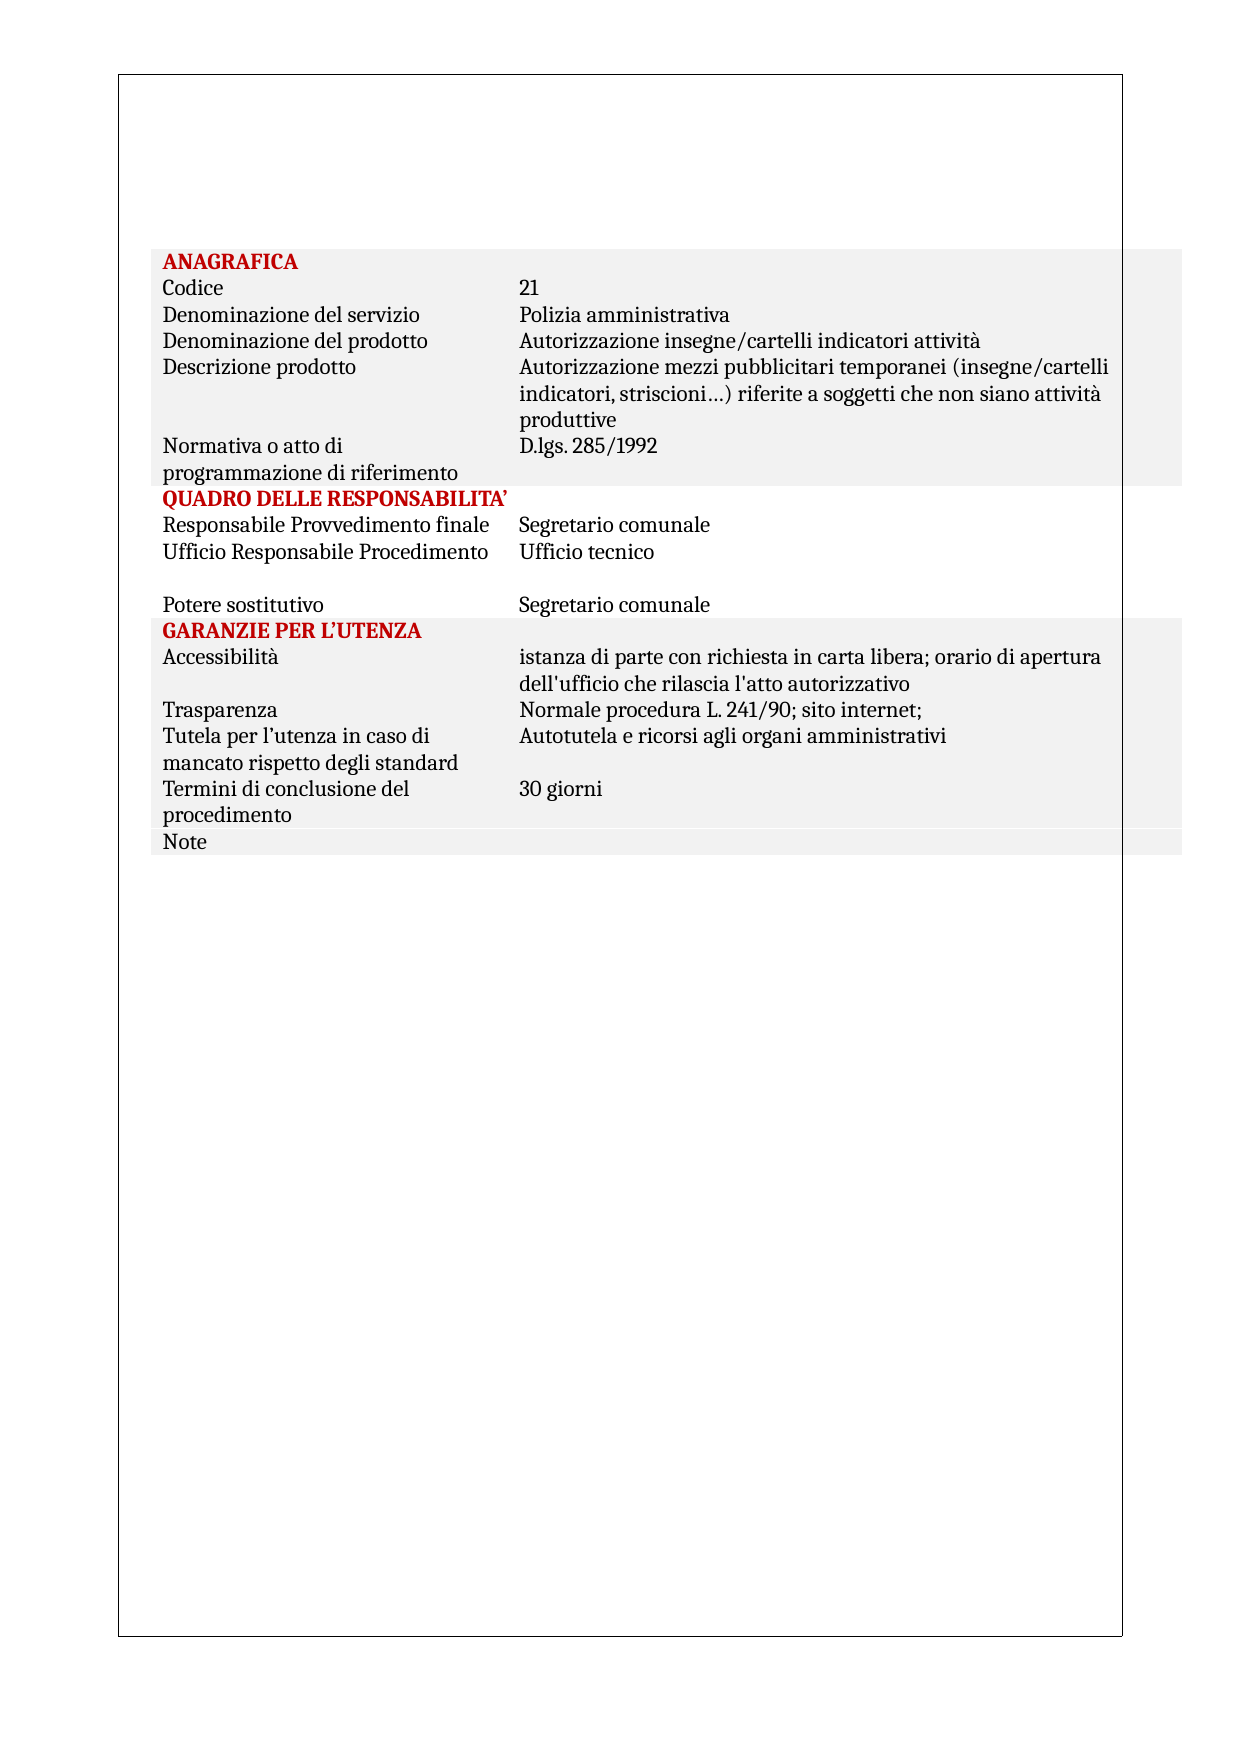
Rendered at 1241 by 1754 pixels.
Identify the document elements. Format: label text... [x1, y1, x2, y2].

table_cell Tutela per l’utenza in caso di mancato rispetto degli standard [151, 723, 508, 776]
table_cell [1123, 644, 1182, 697]
table_cell [1123, 591, 1182, 618]
table_cell [1123, 776, 1182, 828]
table_cell [508, 829, 1122, 855]
table_cell Segretario comunale [508, 591, 1122, 618]
table_cell QUADRO DELLE RESPONSABILITA’ [151, 486, 1122, 512]
table_cell Ufficio tecnico [508, 539, 1122, 591]
table_cell Accessibilità [151, 644, 508, 697]
table_cell Note [151, 829, 508, 855]
table_cell Termini di conclusione del procedimento [151, 776, 508, 828]
table_cell [1123, 618, 1182, 644]
table_cell [1123, 433, 1182, 486]
table_cell Denominazione del servizio [151, 301, 508, 328]
table_cell Autorizzazione insegne/cartelli indicatori attività [508, 328, 1122, 354]
table_cell [1123, 539, 1182, 591]
table_cell [1123, 301, 1182, 328]
table_cell 21 [508, 275, 1122, 301]
table_cell Autorizzazione mezzi pubblicitari temporanei (insegne/cartelli indicatori, striscioni…) riferite a soggetti che non siano attività produttive [508, 354, 1122, 433]
table_cell Denominazione del prodotto [151, 328, 508, 354]
table_cell D.lgs. 285/1992 [508, 433, 1122, 486]
table_cell 30 giorni [508, 776, 1122, 828]
table_cell Normativa o atto di programmazione di riferimento [151, 433, 508, 486]
table_cell Normale procedura L. 241/90; sito internet; [508, 697, 1122, 723]
table_cell istanza di parte con richiesta in carta libera; orario di apertura dell'ufficio che rilascia l'atto autorizzativo [508, 644, 1122, 697]
table_cell Responsabile Provvedimento finale [151, 512, 508, 539]
table_cell Descrizione prodotto [151, 354, 508, 433]
table_cell [1123, 354, 1182, 433]
table_cell [1123, 829, 1182, 855]
table_cell [1123, 697, 1182, 723]
table_cell Ufficio Responsabile Procedimento [151, 539, 508, 591]
table_header ANAGRAFICA [151, 249, 1122, 275]
table_cell Segretario comunale [508, 512, 1122, 539]
table_cell [1123, 275, 1182, 301]
table_cell Trasparenza [151, 697, 508, 723]
table_header [1123, 249, 1182, 275]
table_cell Codice [151, 275, 508, 301]
table_cell Autotutela e ricorsi agli organi amministrativi [508, 723, 1122, 776]
table_cell [1123, 486, 1182, 512]
table_cell [1123, 328, 1182, 354]
table_cell GARANZIE PER L’UTENZA [151, 618, 1122, 644]
table_cell [1123, 723, 1182, 776]
table_cell Polizia amministrativa [508, 301, 1122, 328]
table_cell Potere sostitutivo [151, 591, 508, 618]
table_cell [1123, 512, 1182, 539]
